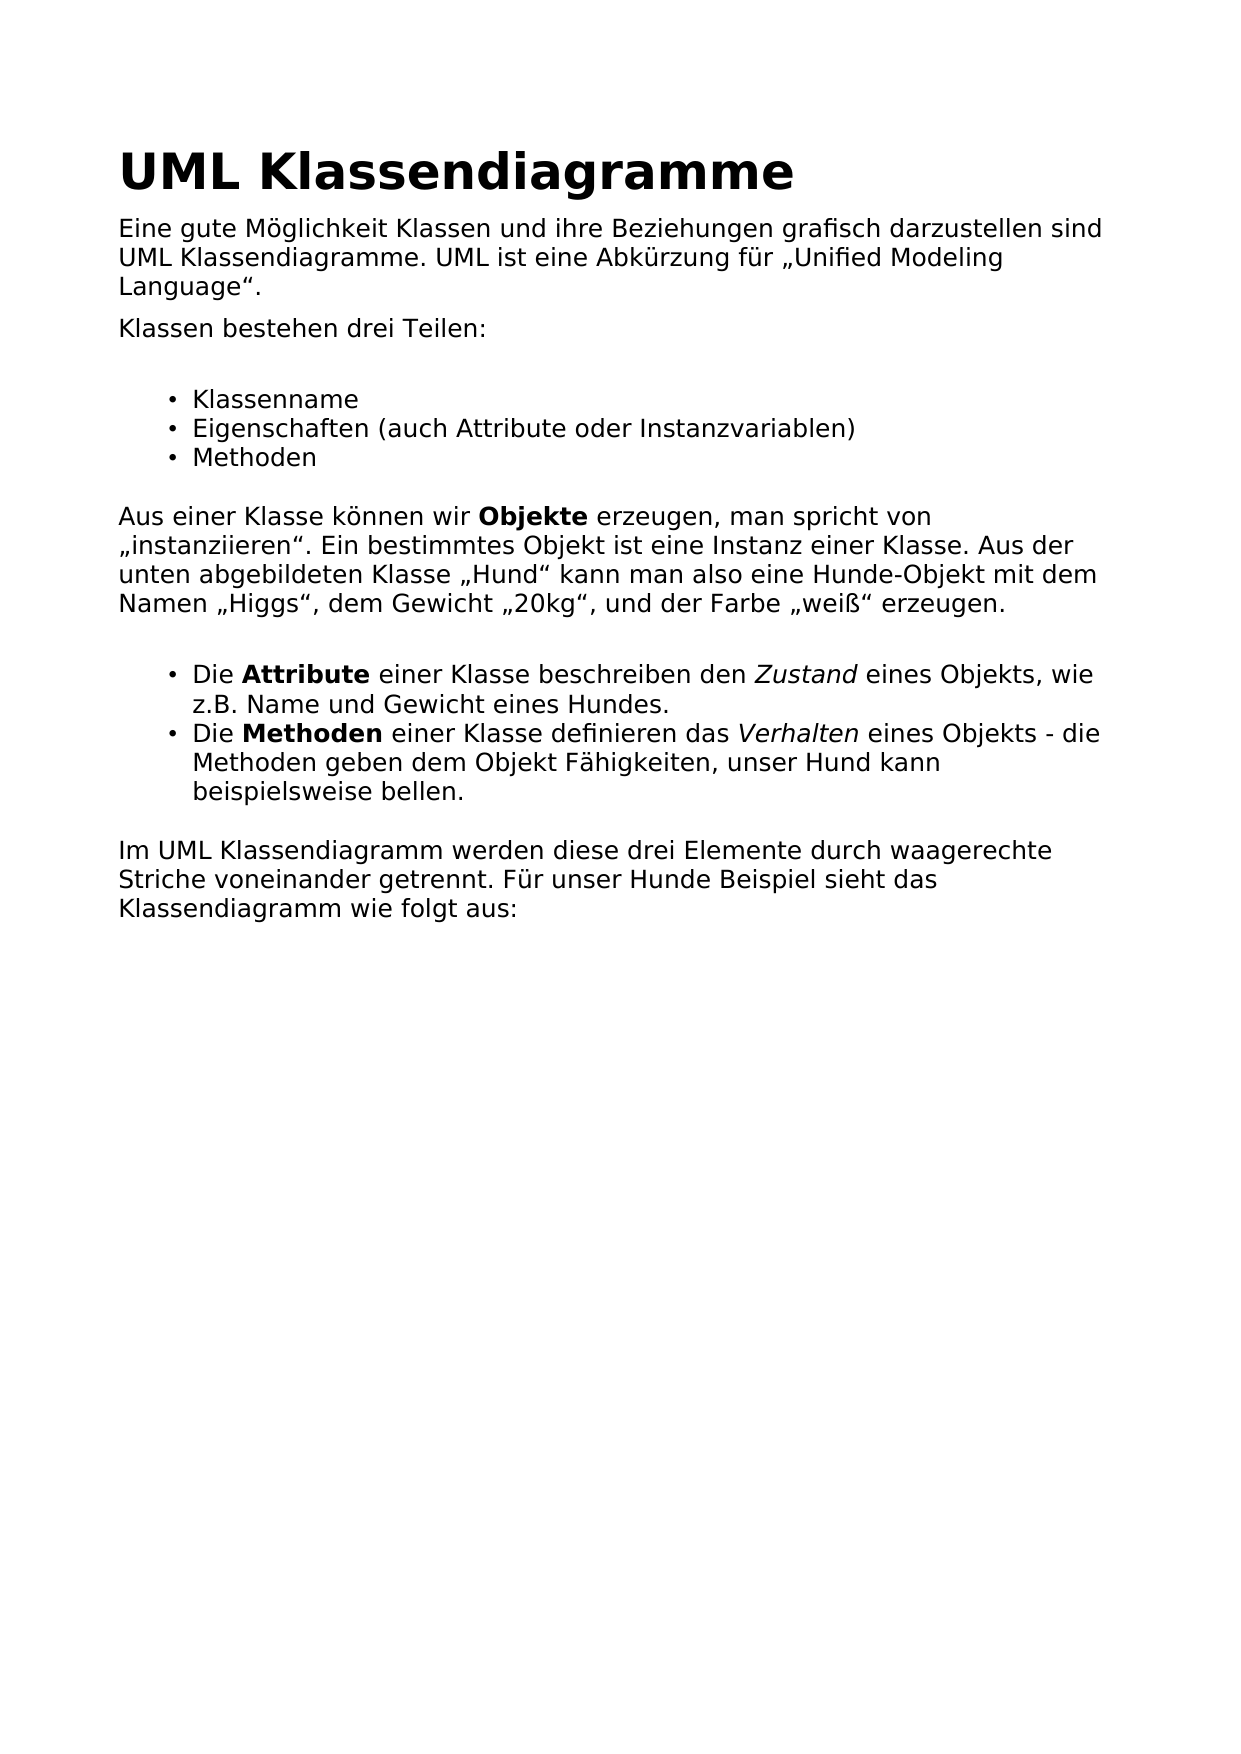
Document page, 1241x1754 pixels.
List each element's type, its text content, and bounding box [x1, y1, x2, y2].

list Klassenname [177, 385, 1122, 414]
list Die Methoden einer Klasse definieren das Verhalten eines Objekts - die Methoden geben dem Objekt Fähigkeiten, unser Hund kann beispielsweise bellen. [177, 719, 1122, 806]
text Aus einer Klasse können wir Objekte erzeugen, man spricht von „instanziieren“. Ein bestimmtes Objekt ist eine Instanz einer Klasse. Aus der unten abgebildeten Klasse „Hund“ kann man also eine Hunde-Objekt mit dem Namen „Higgs“, dem Gewicht „20kg“, und der Farbe „weiß“ erzeugen. [118, 502, 1122, 619]
subtitle UML Klassendiagramme [118, 143, 1122, 201]
list Methoden [177, 443, 1122, 472]
text Eine gute Möglichkeit Klassen und ihre Beziehungen grafisch darzustellen sind UML Klassendiagramme. UML ist eine Abkürzung für „Unified Modeling Language“. [118, 214, 1122, 301]
list Eigenschaften (auch Attribute oder Instanzvariablen) [177, 414, 1122, 443]
text Klassen bestehen drei Teilen: [118, 314, 1122, 343]
list Die Attribute einer Klasse beschreiben den Zustand eines Objekts, wie z.B. Name und Gewicht eines Hundes. [177, 661, 1122, 719]
text Im UML Klassendiagramm werden diese drei Elemente durch waagerechte Striche voneinander getrennt. Für unser Hunde Beispiel sieht das Klassendiagramm wie folgt aus: [118, 836, 1122, 923]
